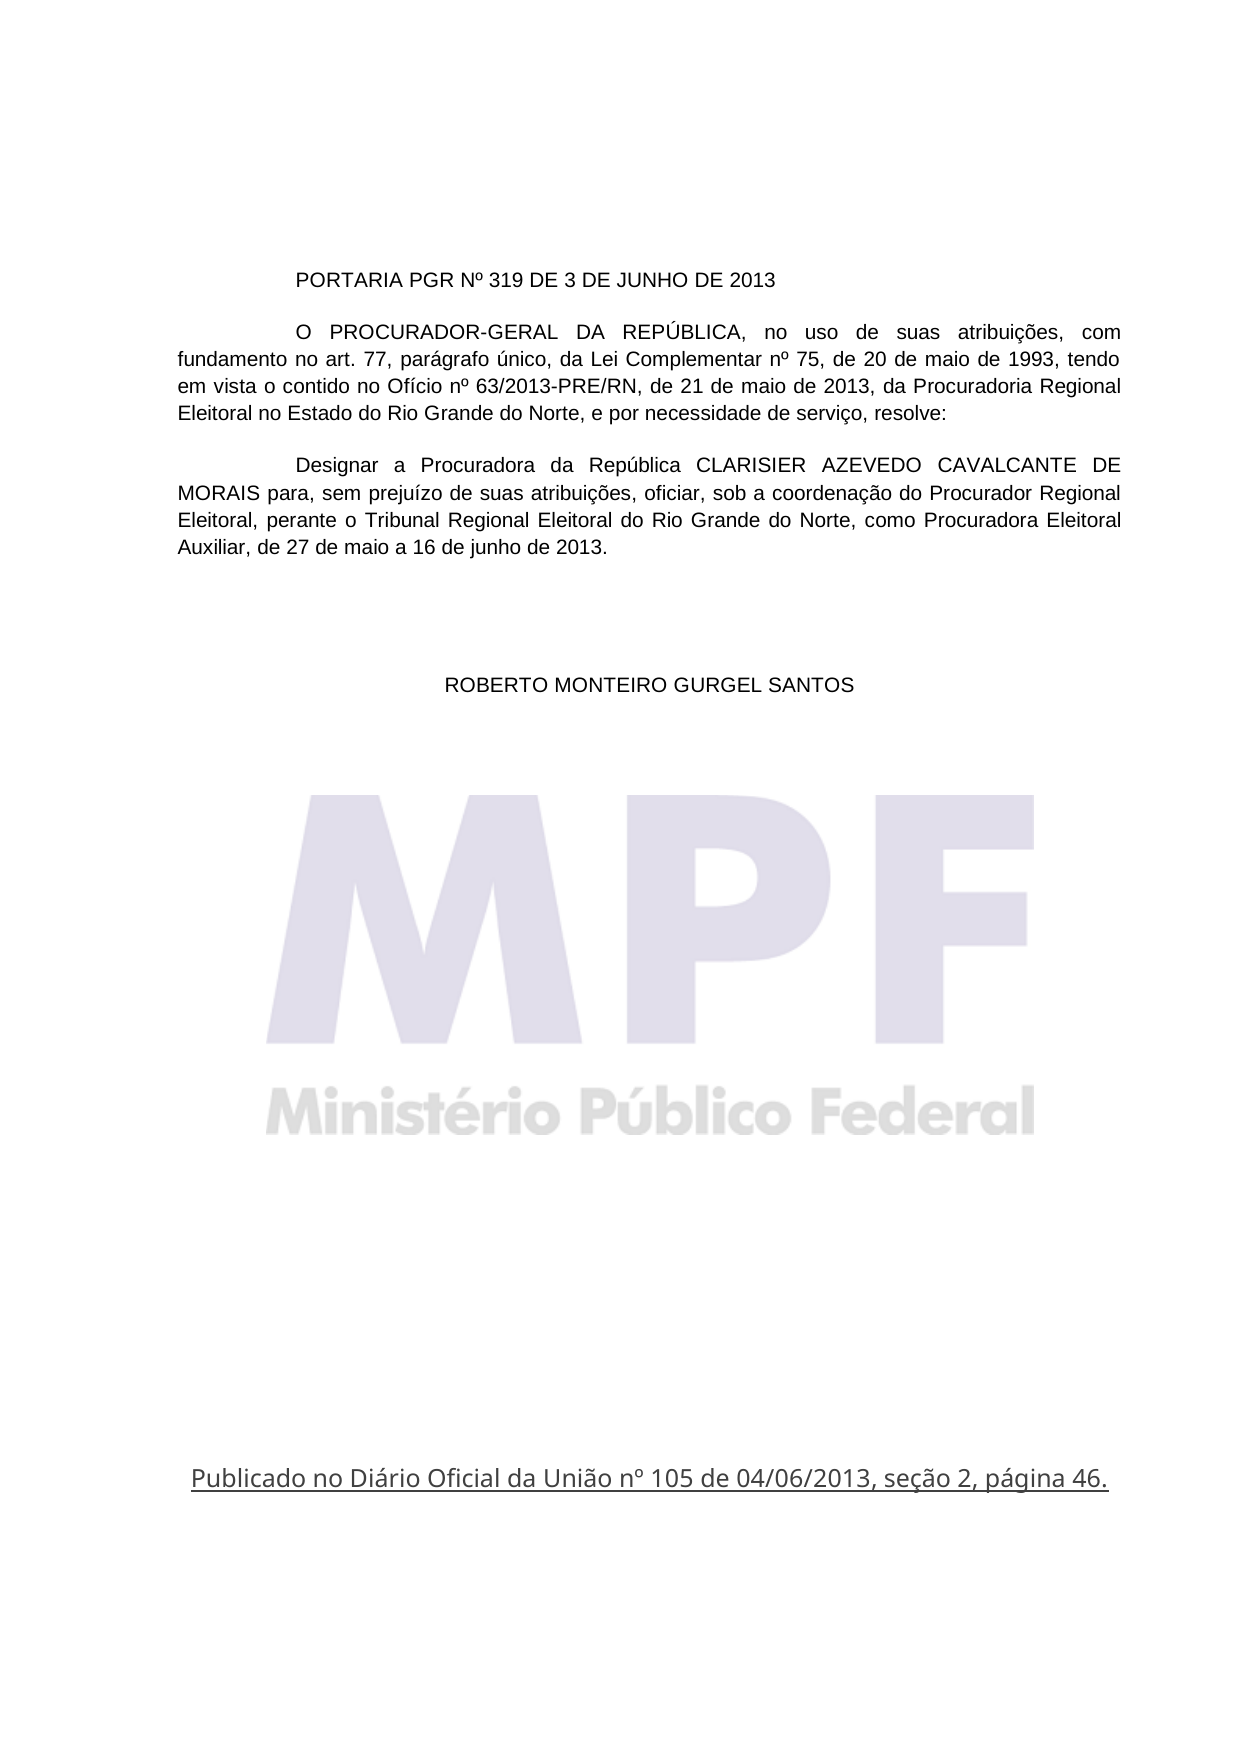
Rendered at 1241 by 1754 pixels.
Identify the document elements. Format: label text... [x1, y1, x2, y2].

text Designar a Procuradora da República CLARISIER AZEVEDO CAVALCANTE DE MORAIS para, sem prejuízo de suas atribuições, oficiar, sob a coordenação do Procurador Regional Eleitoral, perante o Tribunal Regional Eleitoral do Rio Grande do Norte, como Procuradora Eleitoral Auxiliar, de 27 de maio a 16 de junho de 2013. [177, 451, 1122, 559]
text PORTARIA PGR Nº 319 DE 3 DE JUNHO DE 2013 [177, 266, 1122, 293]
text Publicado no Diário Oficial da União nº 105 de 04/06/2013, seção 2, página 46. [177, 1461, 1122, 1495]
text ROBERTO MONTEIRO GURGEL SANTOS [177, 673, 1122, 697]
text O PROCURADOR-GERAL DA REPÚBLICA, no uso de suas atribuições, com fundamento no art. 77, parágrafo único, da Lei Complementar nº 75, de 20 de maio de 1993, tendo em vista o contido no Ofício nº 63/2013-PRE/RN, de 21 de maio de 2013, da Procuradoria Regional Eleitoral no Estado do Rio Grande do Norte, e por necessidade de serviço, resolve: [177, 318, 1122, 426]
picture [266, 795, 1034, 1136]
